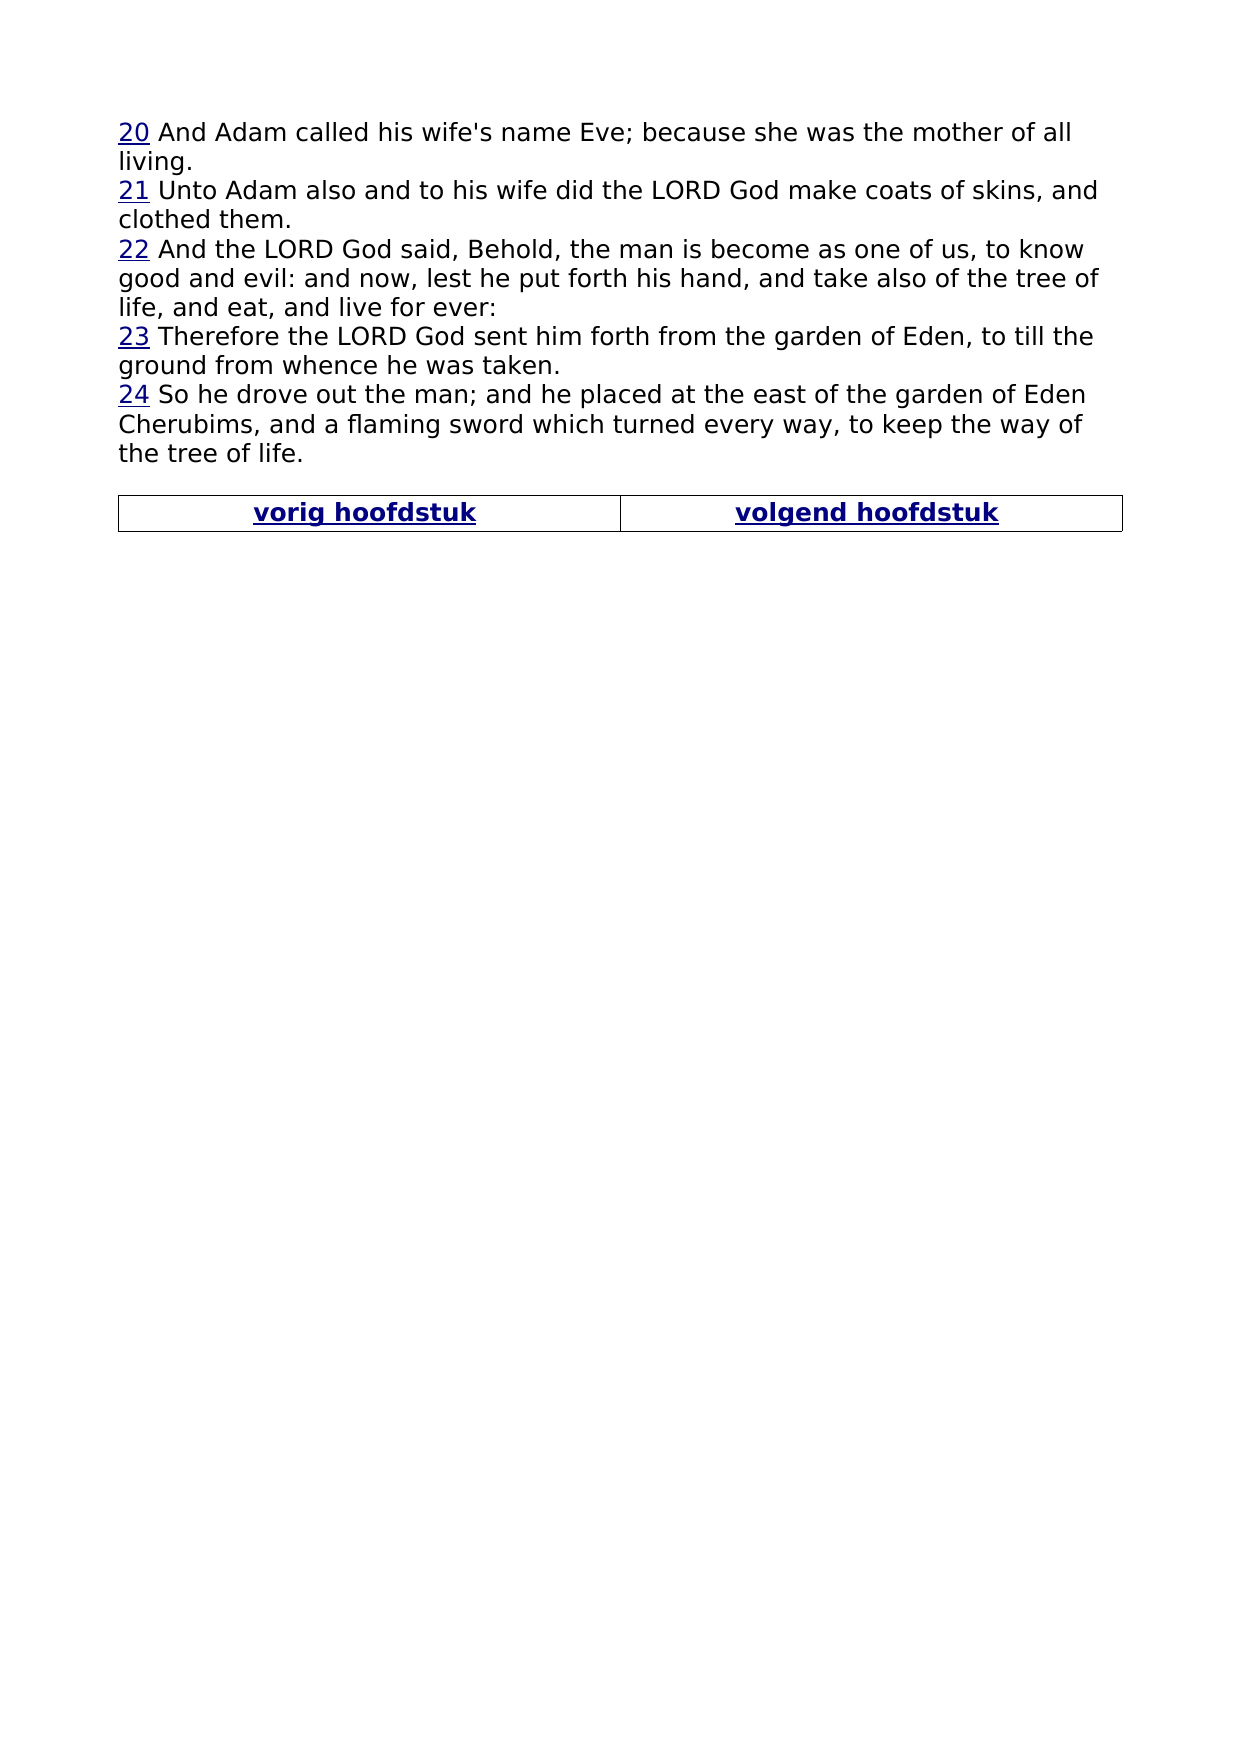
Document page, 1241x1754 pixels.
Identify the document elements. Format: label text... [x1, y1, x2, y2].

text 20 And Adam called his wife's name Eve; because she was the mother of all living. 21 Unto Adam also and to his wife did the LORD God make coats of skins, and clothed them. 22 And the LORD God said, Behold, the man is become as one of us, to know good and evil: and now, lest he put forth his hand, and take also of the tree of life, and eat, and live for ever: 23 Therefore the LORD God sent him forth from the garden of Eden, to till the ground from whence he was taken. 24 So he drove out the man; and he placed at the east of the garden of Eden Cherubims, and a flaming sword which turned every way, to keep the way of the tree of life. [118, 118, 1122, 468]
table_header volgend hoofdstuk [621, 496, 1122, 531]
table_header vorig hoofdstuk [119, 496, 620, 531]
